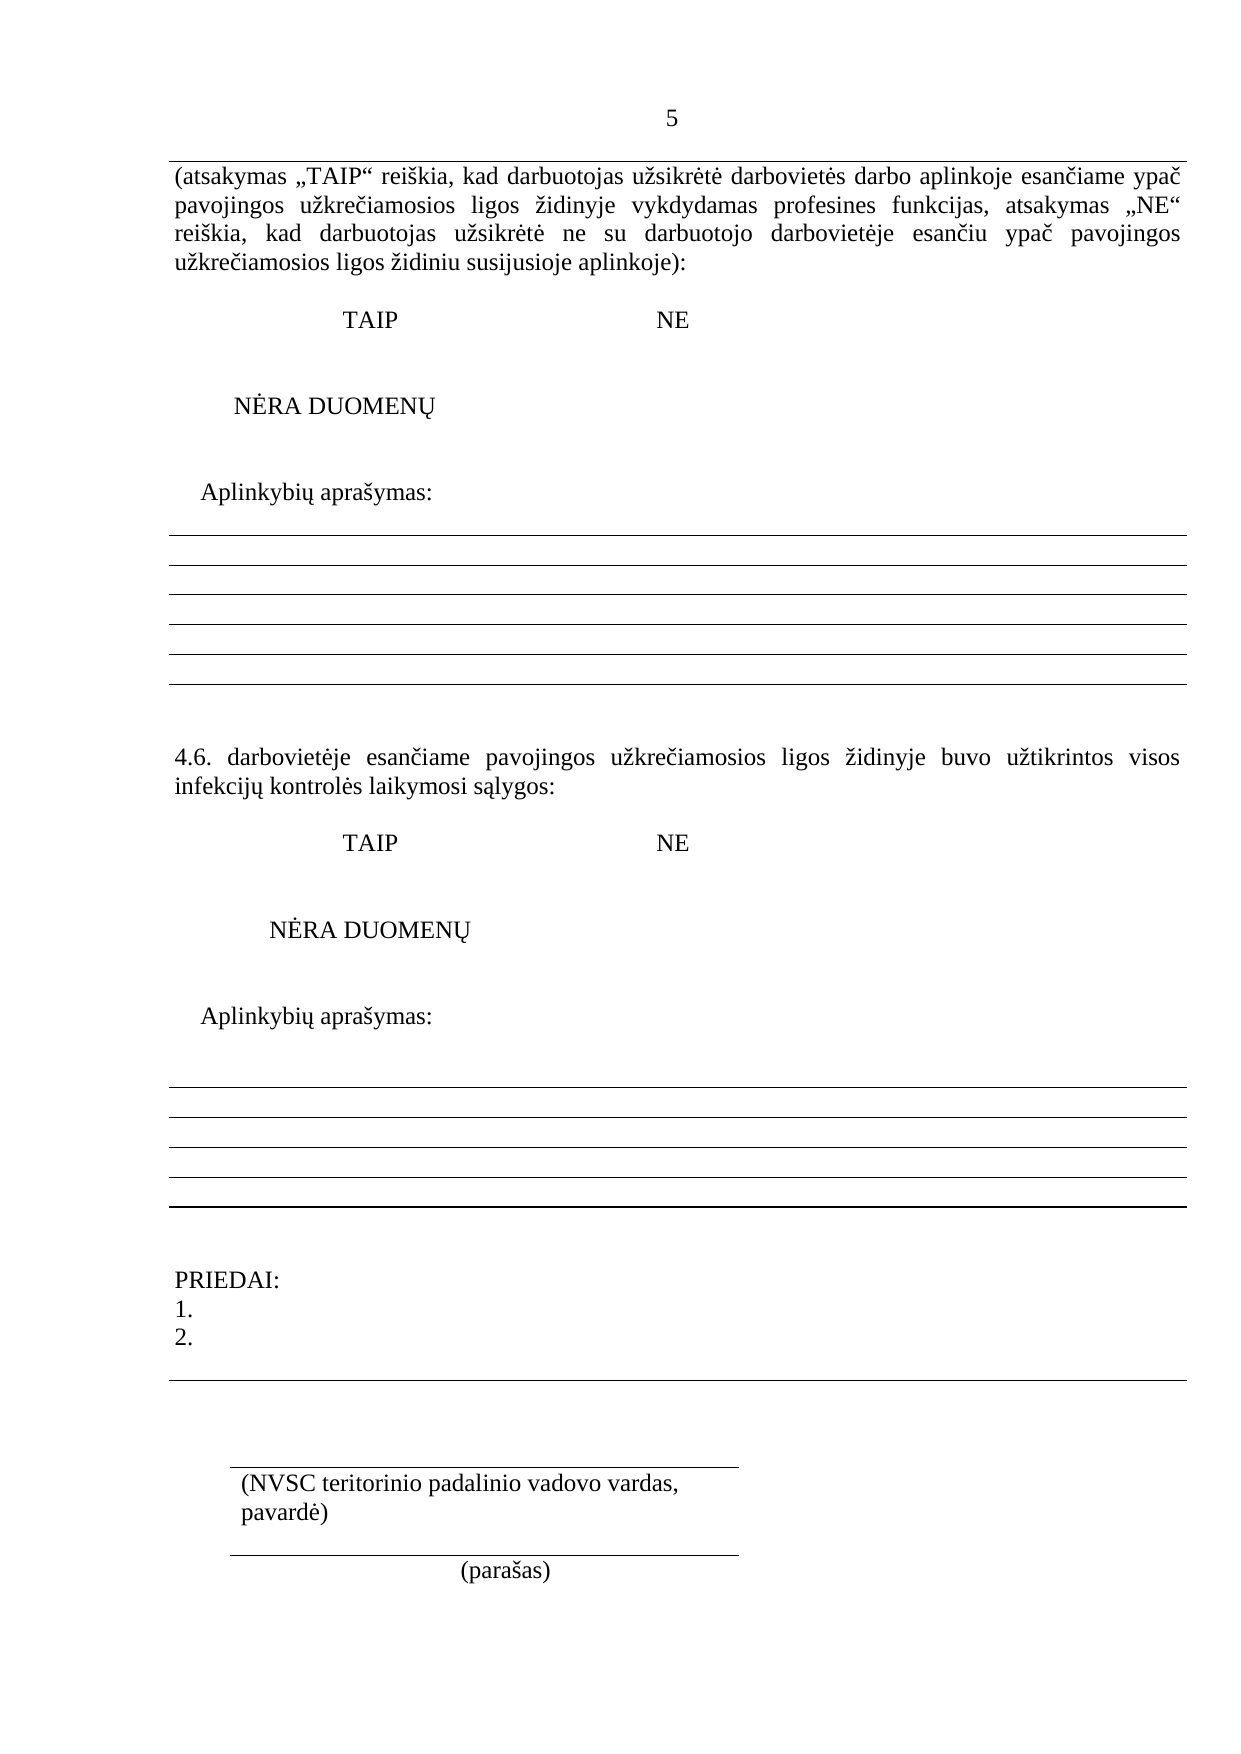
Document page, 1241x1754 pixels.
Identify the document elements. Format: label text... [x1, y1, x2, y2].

table_cell [169, 1059, 1187, 1087]
table_cell [169, 595, 1187, 624]
table_header TAIP [174, 829, 495, 857]
table_cell (NVSC teritorinio padalinio vadovo vardas, pavardė) [230, 1468, 738, 1526]
table_header TAIP [174, 305, 495, 333]
table_cell NĖRA DUOMENŲ [174, 362, 495, 420]
table_cell [495, 334, 851, 362]
table_cell [169, 625, 1187, 654]
table_cell [169, 655, 1187, 684]
table_cell [169, 536, 1187, 564]
table_cell [174, 944, 495, 972]
table_cell [511, 685, 831, 713]
table_cell [831, 714, 1187, 742]
table_cell [495, 420, 851, 448]
table_cell PRIEDAI: 1. 2. [169, 1208, 1187, 1380]
table_cell (atsakymas „TAIP“ reiškia, kad darbuotojas užsikrėtė darbovietės darbo aplinkoje esančiame ypač pavojingos užkrečiamosios ligos židinyje vykdydamas profesines funkcijas, atsakymas „NE“ reiškia, kad darbuotojas užsikrėtė ne su darbuotojo darbovietėje esančiu ypač pavojingos užkrečiamosios ligos židiniu susijusioje aplinkoje): Aplinkybių aprašymas: [169, 162, 1187, 535]
table_header NE [495, 305, 851, 333]
table_cell [174, 857, 495, 886]
table_cell [169, 714, 511, 742]
table_header [230, 1410, 738, 1467]
table_cell [831, 685, 1187, 713]
table_cell [169, 1148, 1187, 1177]
table_cell [169, 1178, 1187, 1206]
table_cell [174, 334, 495, 362]
table_cell [169, 1088, 1187, 1117]
table_cell [495, 362, 851, 420]
table_cell [174, 420, 495, 448]
table_cell [169, 685, 511, 713]
table_cell [169, 566, 1187, 594]
table_cell [511, 714, 831, 742]
table_cell [495, 857, 851, 886]
table_header NE [495, 829, 851, 857]
table_cell [230, 1526, 738, 1554]
table_cell (parašas) [230, 1556, 738, 1584]
table_cell 4.6. darbovietėje esančiame pavojingos užkrečiamosios ligos židinyje buvo užtikrintos visos infekcijų kontrolės laikymosi sąlygos: Aplinkybių aprašymas: [169, 742, 1187, 1058]
table_header NĖRA DUOMENŲ [174, 915, 495, 943]
table_cell [169, 1118, 1187, 1147]
